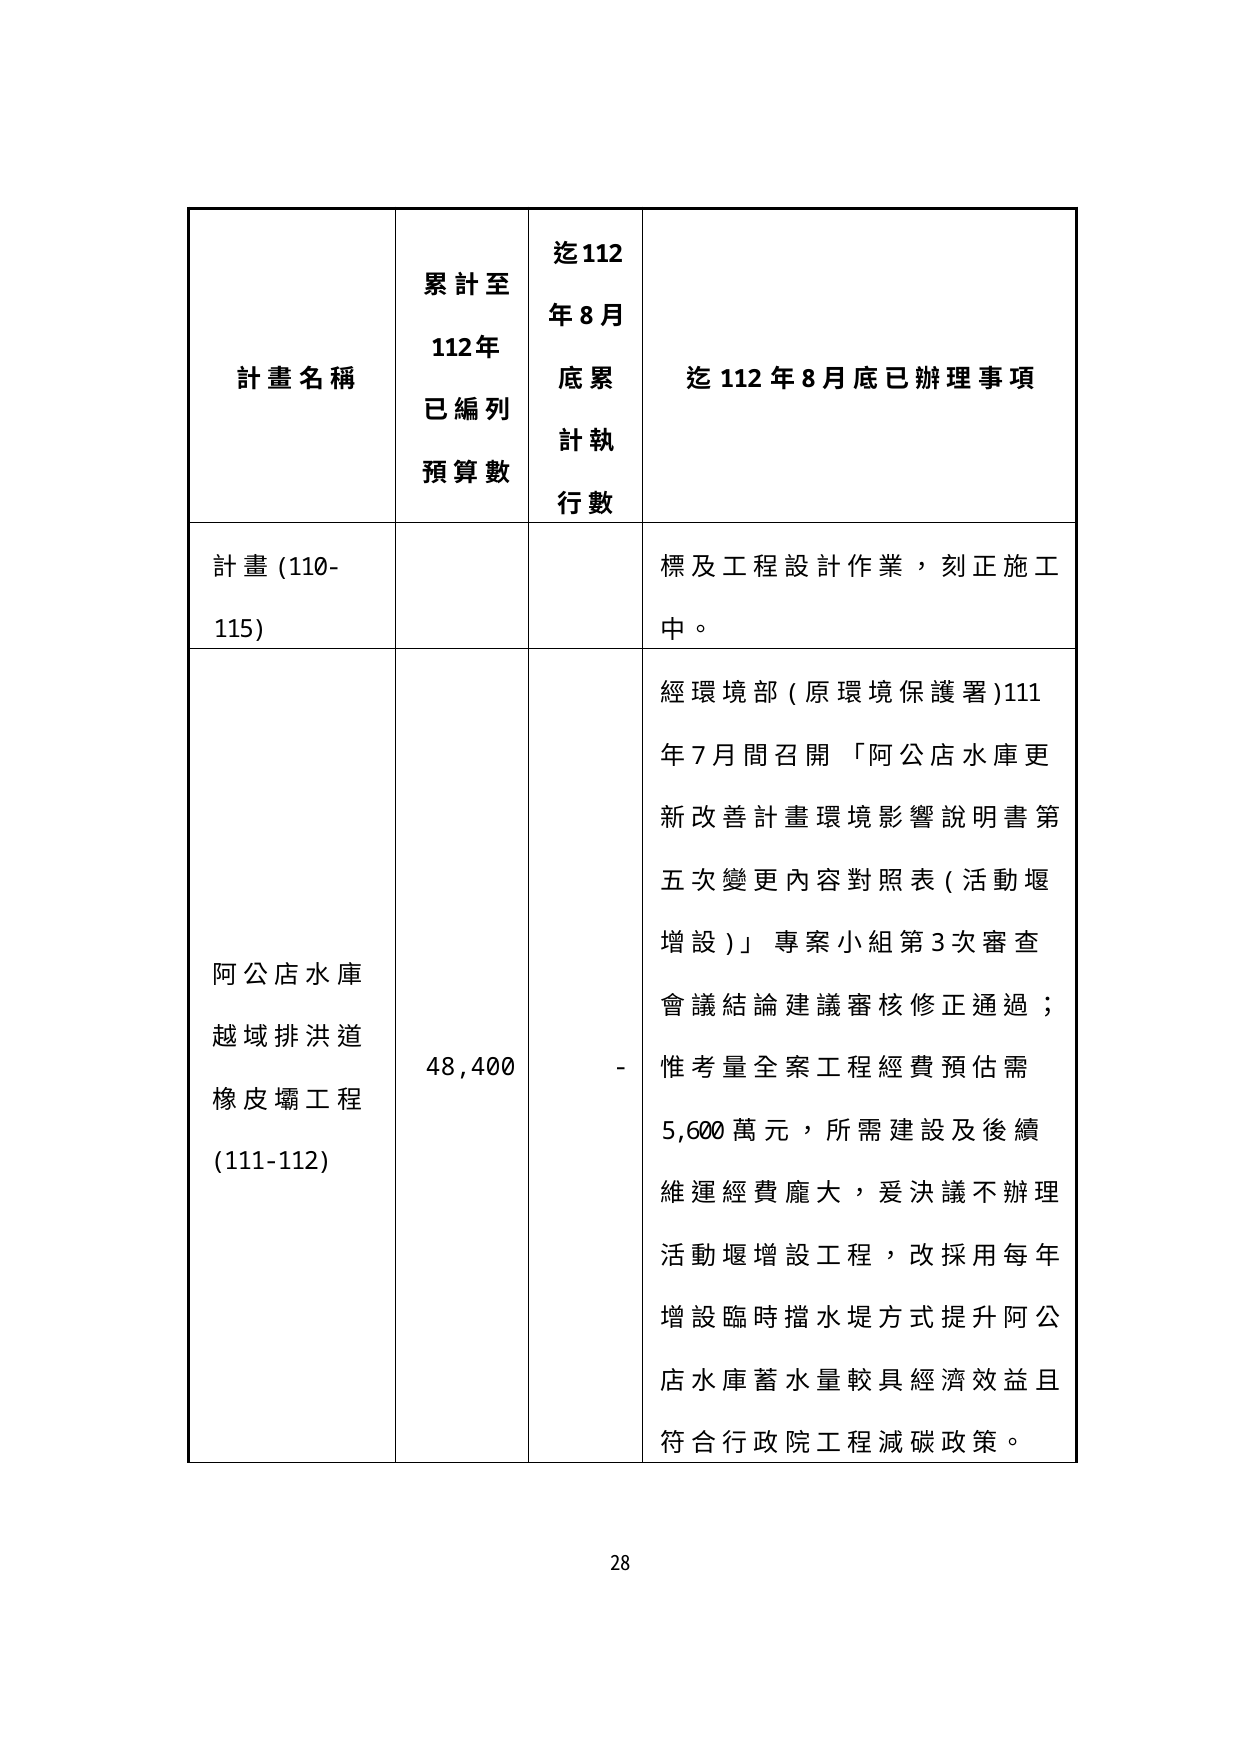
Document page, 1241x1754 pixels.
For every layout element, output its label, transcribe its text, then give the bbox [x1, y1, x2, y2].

table_cell 48,400 [396, 649, 528, 1462]
table_cell [529, 523, 642, 648]
table_header 計畫名稱 [190, 210, 395, 522]
table_header 迄112年8月底已辦理事項 [643, 210, 1075, 522]
table_cell 標及工程設計作業，刻正施工中。 [643, 523, 1075, 648]
table_cell [396, 523, 528, 648]
table_cell 經環境部(原環境保護署)111年7月間召開「阿公店水庫更新改善計畫環境影響說明書第五次變更內容對照表(活動堰增設)」專案小組第3次審查會議結論建議審核修正通過；惟考量全案工程經費預估需5,600萬元，所需建設及後續維運經費龐大，爰決議不辦理活動堰增設工程，改採用每年增設臨時擋水堤方式提升阿公店水庫蓄水量較具經濟效益且符合行政院工程減碳政策。 [643, 649, 1075, 1462]
table_cell - [529, 649, 642, 1462]
table_header 累計至112年已編列預算數 [396, 210, 528, 522]
table_header 迄112年8月底累計執行數 [529, 210, 642, 522]
table_cell 阿公店水庫越域排洪道橡皮壩工程(111-112) [190, 649, 395, 1462]
table_cell 計畫(110-115) [190, 523, 395, 648]
